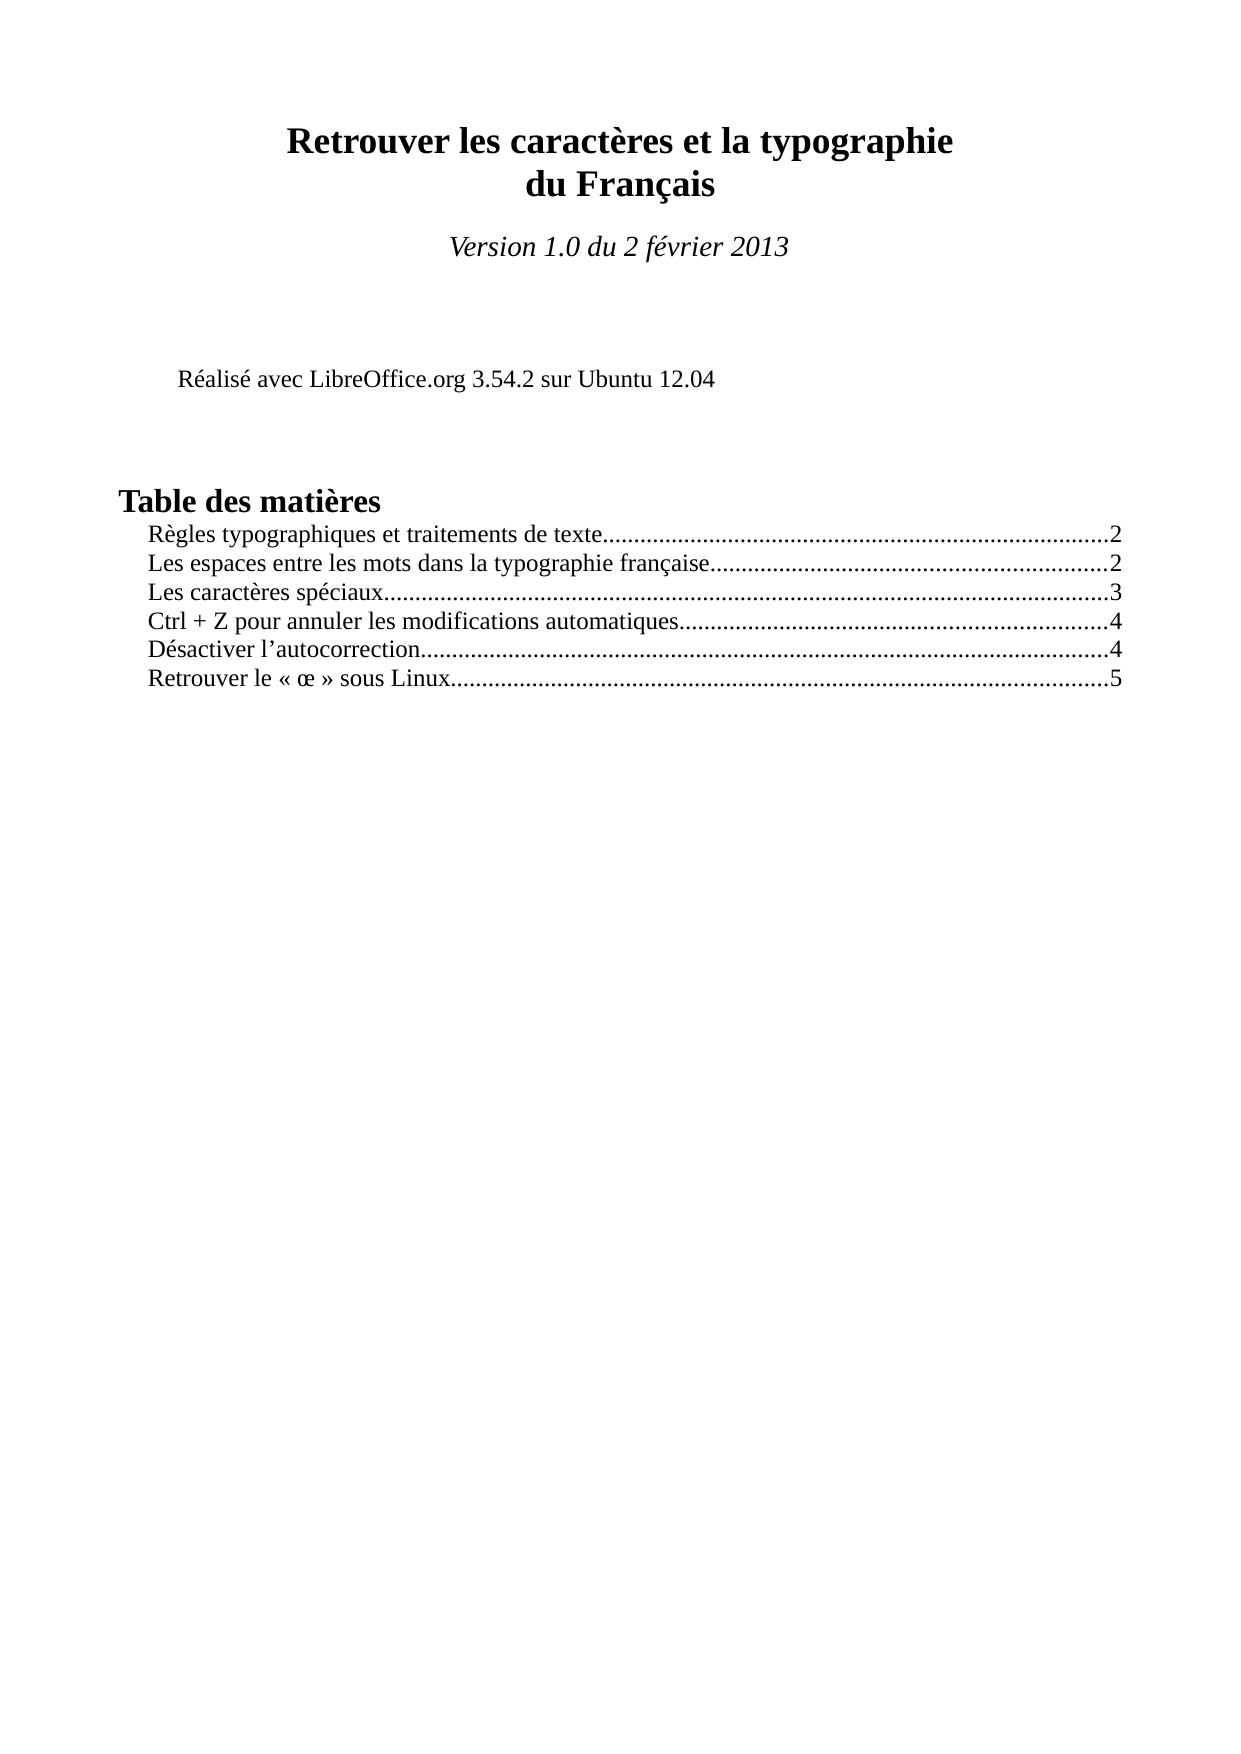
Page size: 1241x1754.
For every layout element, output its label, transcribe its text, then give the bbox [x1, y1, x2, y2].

subtitle Version 1.0 du 2 février 2013 [118, 229, 1122, 263]
subtitle Table des matières [118, 481, 1122, 519]
title Retrouver les caractères et la typographie du Français [266, 118, 974, 204]
text Retrouver le « œ » sous Linux 5 [148, 663, 1122, 692]
text Les espaces entre les mots dans la typographie française 2 [148, 548, 1122, 577]
text Réalisé avec LibreOffice.org 3.54.2 sur Ubuntu 12.04 [177, 364, 1122, 393]
text Désactiver l’autocorrection 4 [148, 634, 1122, 663]
text Règles typographiques et traitements de texte 2 [148, 519, 1122, 548]
text Les caractères spéciaux 3 [148, 577, 1122, 606]
text Ctrl + Z pour annuler les modifications automatiques 4 [148, 606, 1122, 634]
